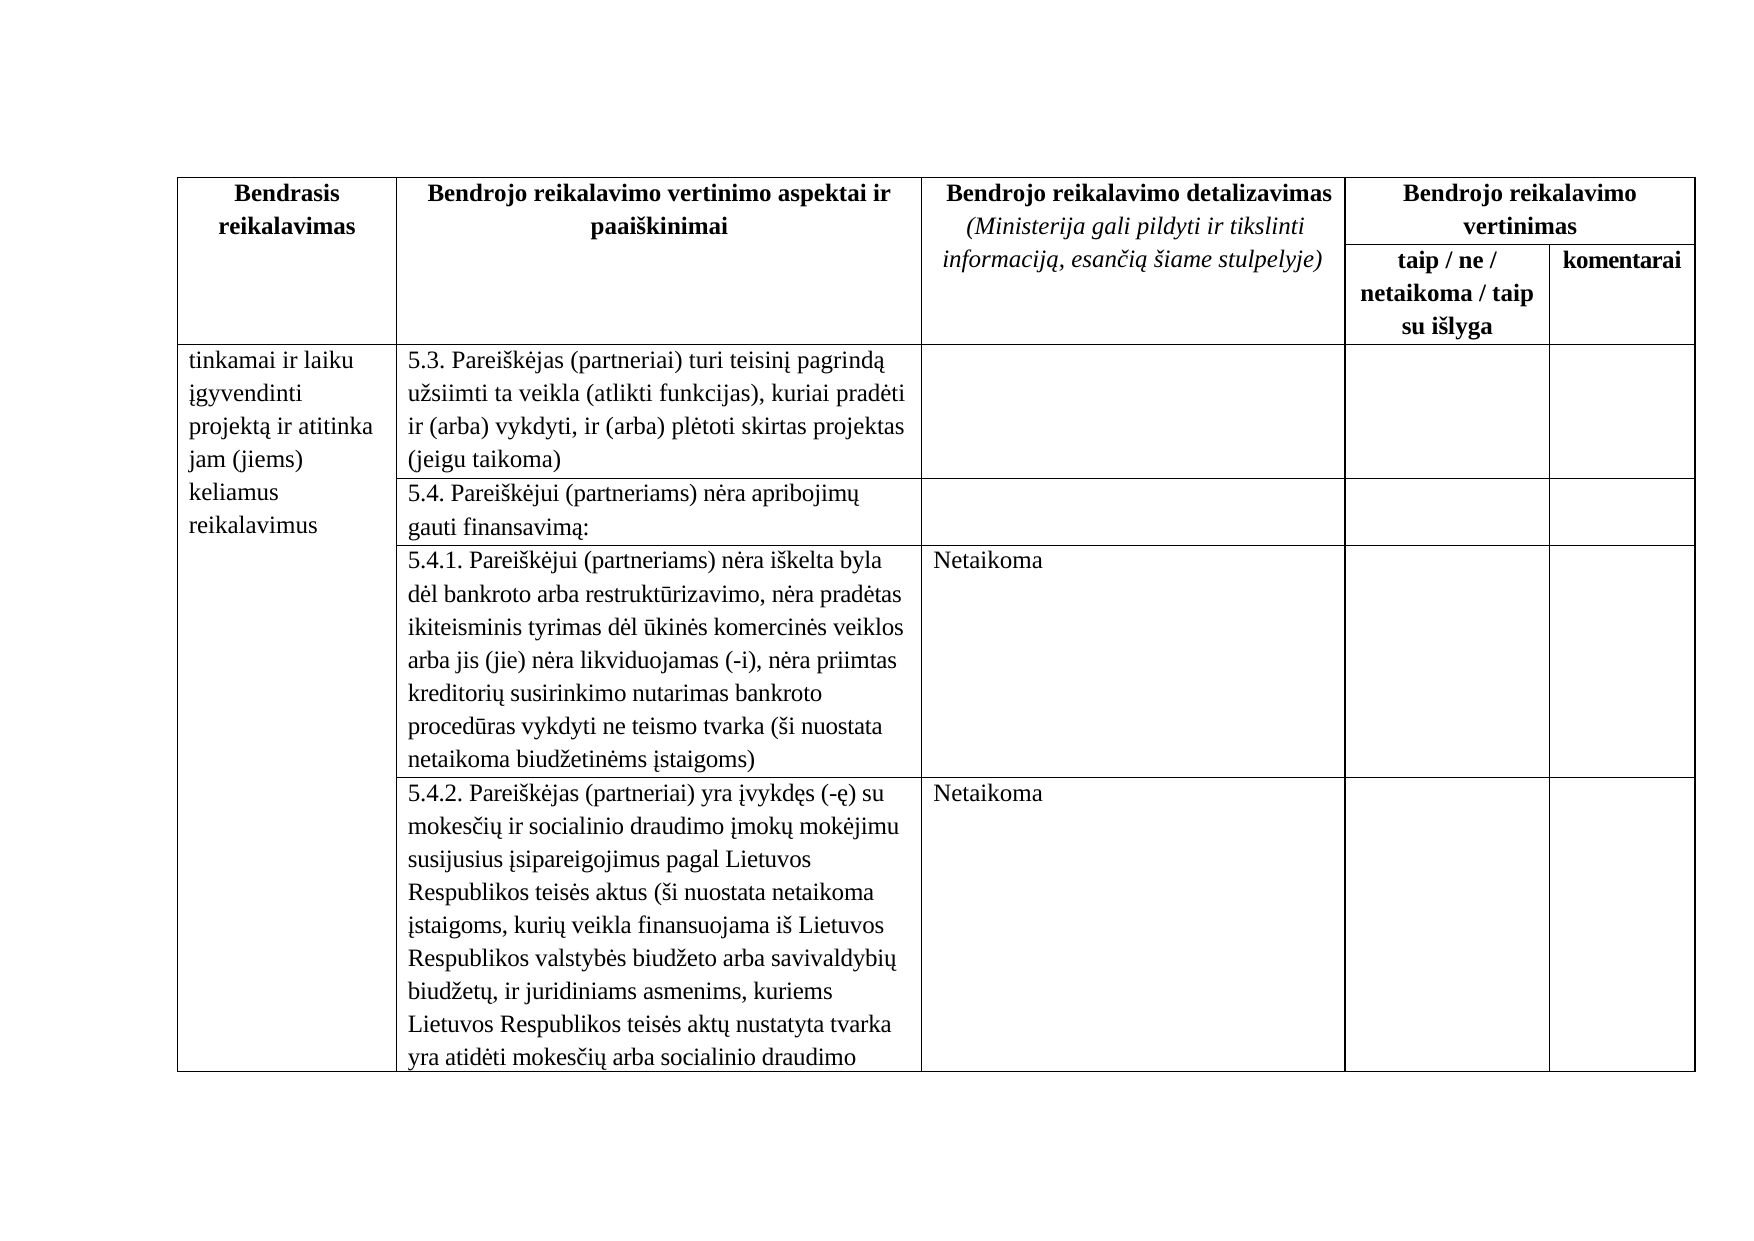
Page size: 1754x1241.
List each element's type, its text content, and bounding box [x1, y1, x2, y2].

table_cell komentarai [1550, 245, 1694, 344]
table_header Bendrasis reikalavimas [178, 178, 396, 244]
table_cell [1346, 345, 1549, 477]
table_cell 5.3. Pareiškėjas (partneriai) turi teisinį pagrindą užsiimti ta veikla (atlikti funkcijas), kuriai pradėti ir (arba) vykdyti, ir (arba) plėtoti skirtas projektas (jeigu taikoma) [397, 345, 921, 477]
table_cell [178, 244, 396, 344]
table_cell taip / ne / netaikoma / taip su išlyga [1346, 245, 1549, 344]
table_cell [1550, 778, 1694, 1071]
table_header Bendrojo reikalavimo vertinimo aspektai ir paaiškinimai [397, 178, 921, 344]
table_header Bendrojo reikalavimo detalizavimas (Ministerija gali pildyti ir tikslinti informaciją, esančią šiame stulpelyje) [922, 178, 1344, 344]
table_cell Netaikoma [922, 546, 1344, 777]
table_cell [922, 345, 1344, 477]
table_cell [1550, 479, 1694, 544]
table_cell 5.4.1. Pareiškėjui (partneriams) nėra iškelta byla dėl bankroto arba restruktūrizavimo, nėra pradėtas ikiteisminis tyrimas dėl ūkinės komercinės veiklos arba jis (jie) nėra likviduojamas (-i), nėra priimtas kreditorių susirinkimo nutarimas bankroto procedūras vykdyti ne teismo tvarka (ši nuostata netaikoma biudžetinėms įstaigoms) [397, 546, 921, 777]
table_cell [922, 479, 1344, 544]
table_cell [1346, 546, 1549, 777]
table_header Bendrojo reikalavimo vertinimas [1346, 178, 1694, 244]
table_cell [1550, 345, 1694, 477]
table_cell [1346, 479, 1549, 544]
table_cell Netaikoma [922, 778, 1344, 1071]
table_cell [1550, 546, 1694, 777]
table_cell [1346, 778, 1549, 1071]
table_cell tinkamai ir laiku įgyvendinti projektą ir atitinka jam (jiems) keliamus reikalavimus [178, 345, 396, 1071]
table_cell 5.4.2. Pareiškėjas (partneriai) yra įvykdęs (-ę) su mokesčių ir socialinio draudimo įmokų mokėjimu susijusius įsipareigojimus pagal Lietuvos Respublikos teisės aktus (ši nuostata netaikoma įstaigoms, kurių veikla finansuojama iš Lietuvos Respublikos valstybės biudžeto arba savivaldybių biudžetų, ir juridiniams asmenims, kuriems Lietuvos Respublikos teisės aktų nustatyta tvarka yra atidėti mokesčių arba socialinio draudimo [397, 778, 921, 1071]
table_cell 5.4. Pareiškėjui (partneriams) nėra apribojimų gauti finansavimą: [397, 479, 921, 544]
